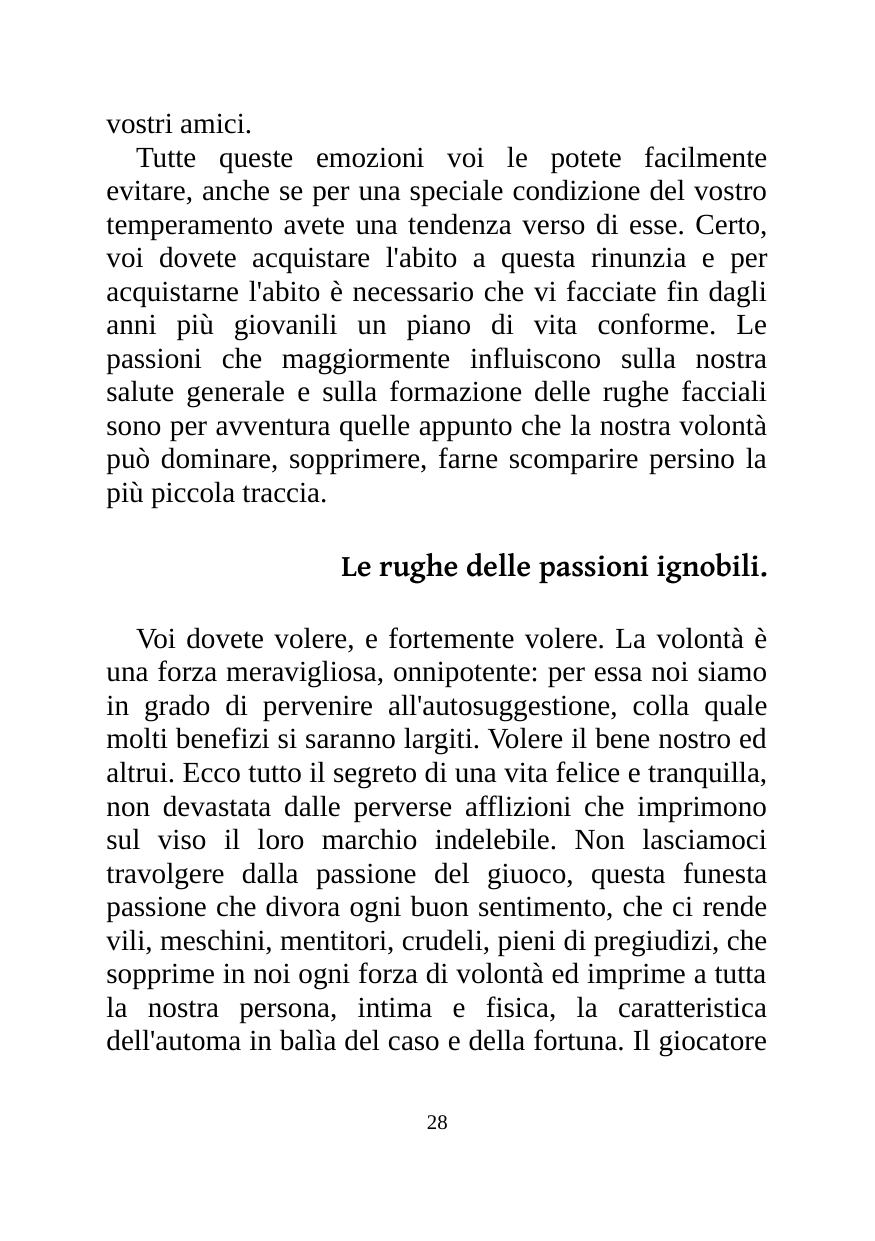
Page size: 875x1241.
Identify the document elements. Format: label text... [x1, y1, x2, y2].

subtitle Le rughe delle passioni ignobili. [106, 550, 768, 586]
text Voi dovete volere, e fortemente volere. La volontà è una forza meravigliosa, onnipotente: per essa noi siamo in grado di pervenire all'autosuggestione, colla quale molti benefizi si saranno largiti. Volere il bene nostro ed altrui. Ecco tutto il segreto di una vita felice e tranquilla, non devastata dalle perverse afflizioni che imprimono sul viso il loro marchio indelebile. Non lasciamoci travolgere dalla passione del giuoco, questa funesta passione che divora ogni buon sentimento, che ci rende vili, meschini, mentitori, crudeli, pieni di pregiudizi, che sopprime in noi ogni forza di volontà ed imprime a tutta la nostra persona, intima e fisica, la caratteristica dell'automa in balìa del caso e della fortuna. Il giocatore [106, 621, 768, 1057]
text vostri amici. [106, 106, 768, 140]
text Tutte queste emozioni voi le potete facilmente evitare, anche se per una speciale condizione del vostro temperamento avete una tendenza verso di esse. Certo, voi dovete acquistare l'abito a questa rinunzia e per acquistarne l'abito è necessario che vi facciate fin dagli anni più giovanili un piano di vita conforme. Le passioni che maggiormente influiscono sulla nostra salute generale e sulla formazione delle rughe facciali sono per avventura quelle appunto che la nostra volontà può dominare, sopprimere, farne scomparire persino la più piccola traccia. [106, 140, 768, 509]
